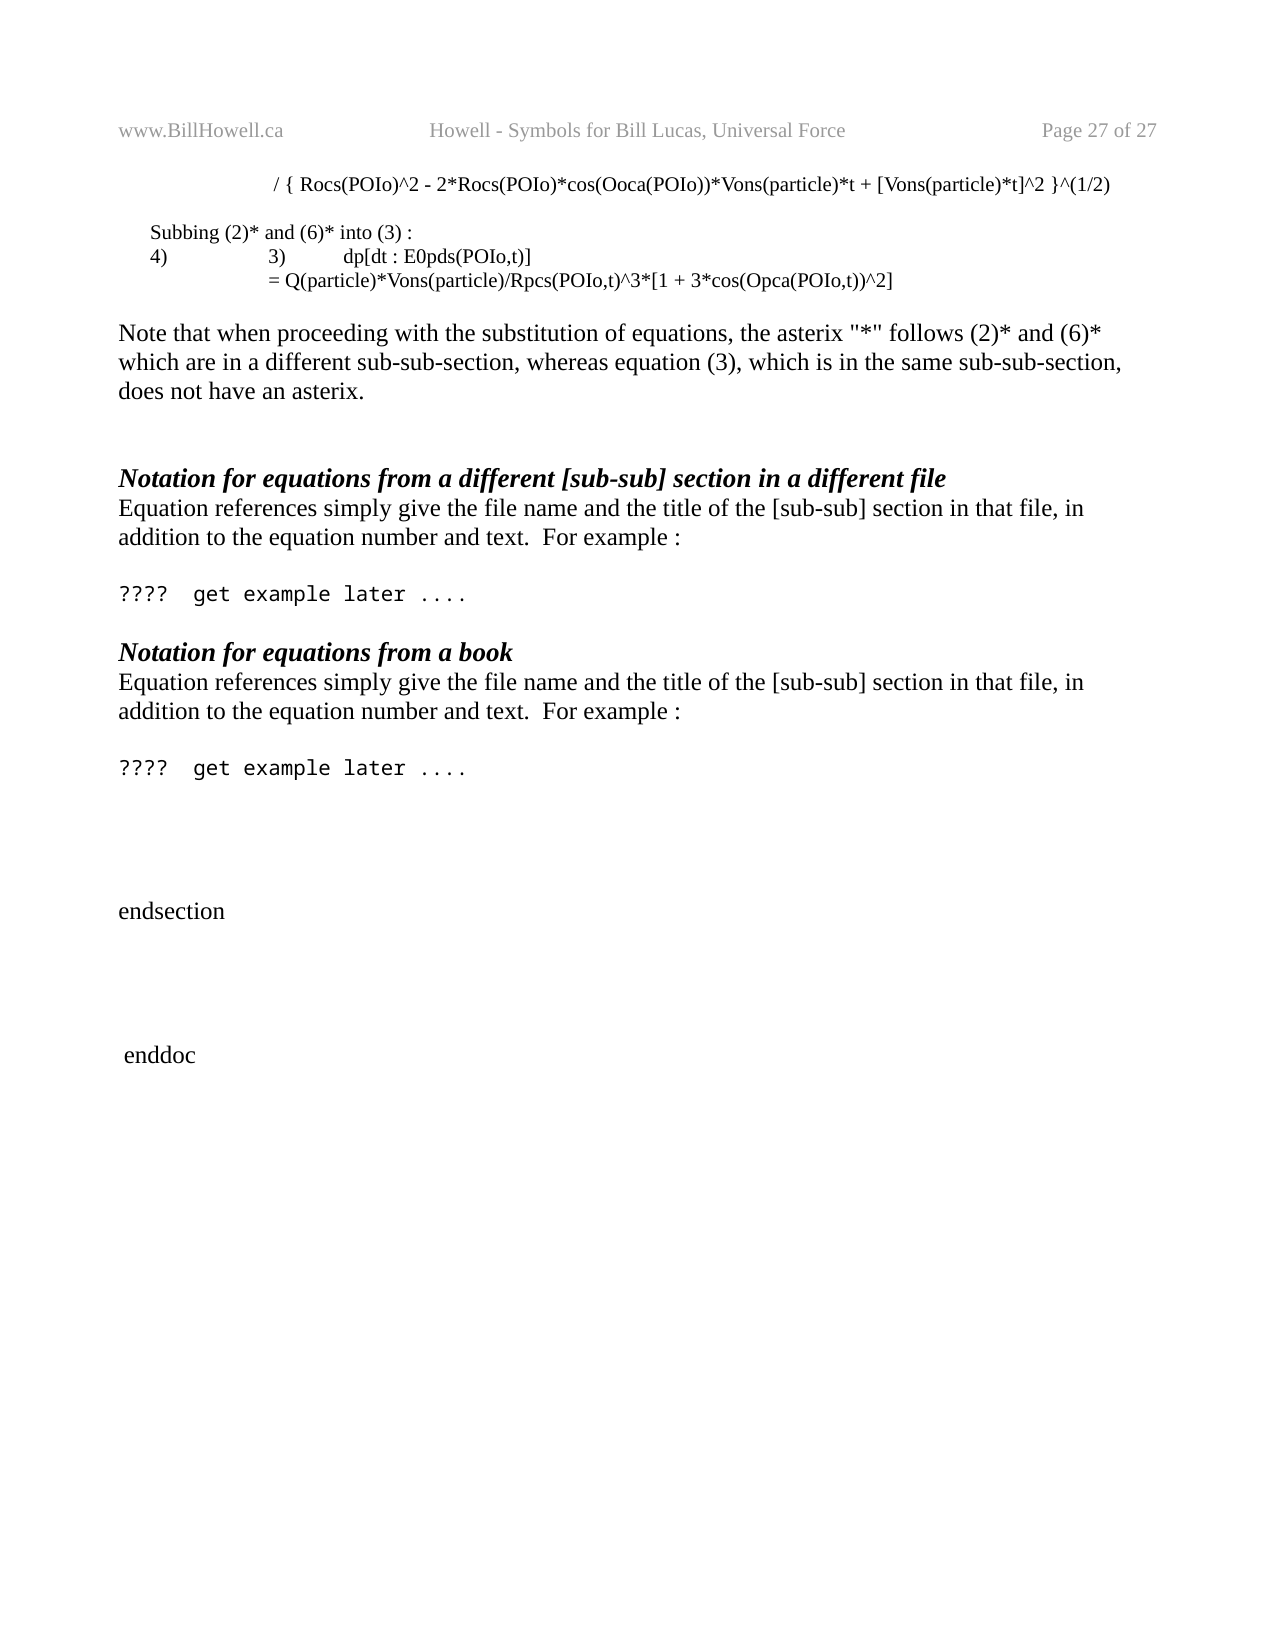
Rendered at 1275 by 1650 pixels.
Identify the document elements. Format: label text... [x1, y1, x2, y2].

text Subbing (2)* and (6)* into (3) : [150, 220, 1157, 244]
text Equation references simply give the file name and the title of the [sub-sub] section in that file, in addition to the equation number and text. For example : [118, 493, 1157, 551]
text Equation references simply give the file name and the title of the [sub-sub] section in that file, in addition to the equation number and text. For example : [118, 667, 1157, 725]
text = Q(particle)*Vons(particle)/Rpcs(POIo,t)^3*[1 + 3*cos(Opca(POIo,t))^2] [150, 268, 1157, 292]
text ???? get example later .... [118, 753, 1157, 782]
subtitle Notation for equations from a book [118, 636, 1157, 667]
text Note that when proceeding with the substitution of equations, the asterix "*" follows (2)* and (6)* which are in a different sub-sub-section, whereas equation (3), which is in the same sub-sub-section, does not have an asterix. [118, 318, 1157, 404]
subtitle Notation for equations from a different [sub-sub] section in a different file [118, 462, 1157, 493]
text ???? get example later .... [118, 579, 1157, 608]
text / { Rocs(POIo)^2 - 2*Rocs(POIo)*cos(Ooca(POIo))*Vons(particle)*t + [Vons(particle)*t]^2 }^(1/2) [150, 172, 1157, 196]
text endsection [118, 896, 1157, 925]
text enddoc [123, 1040, 1157, 1068]
text 4) 3) dp[dt : E0pds(POIo,t)] [150, 244, 1157, 268]
